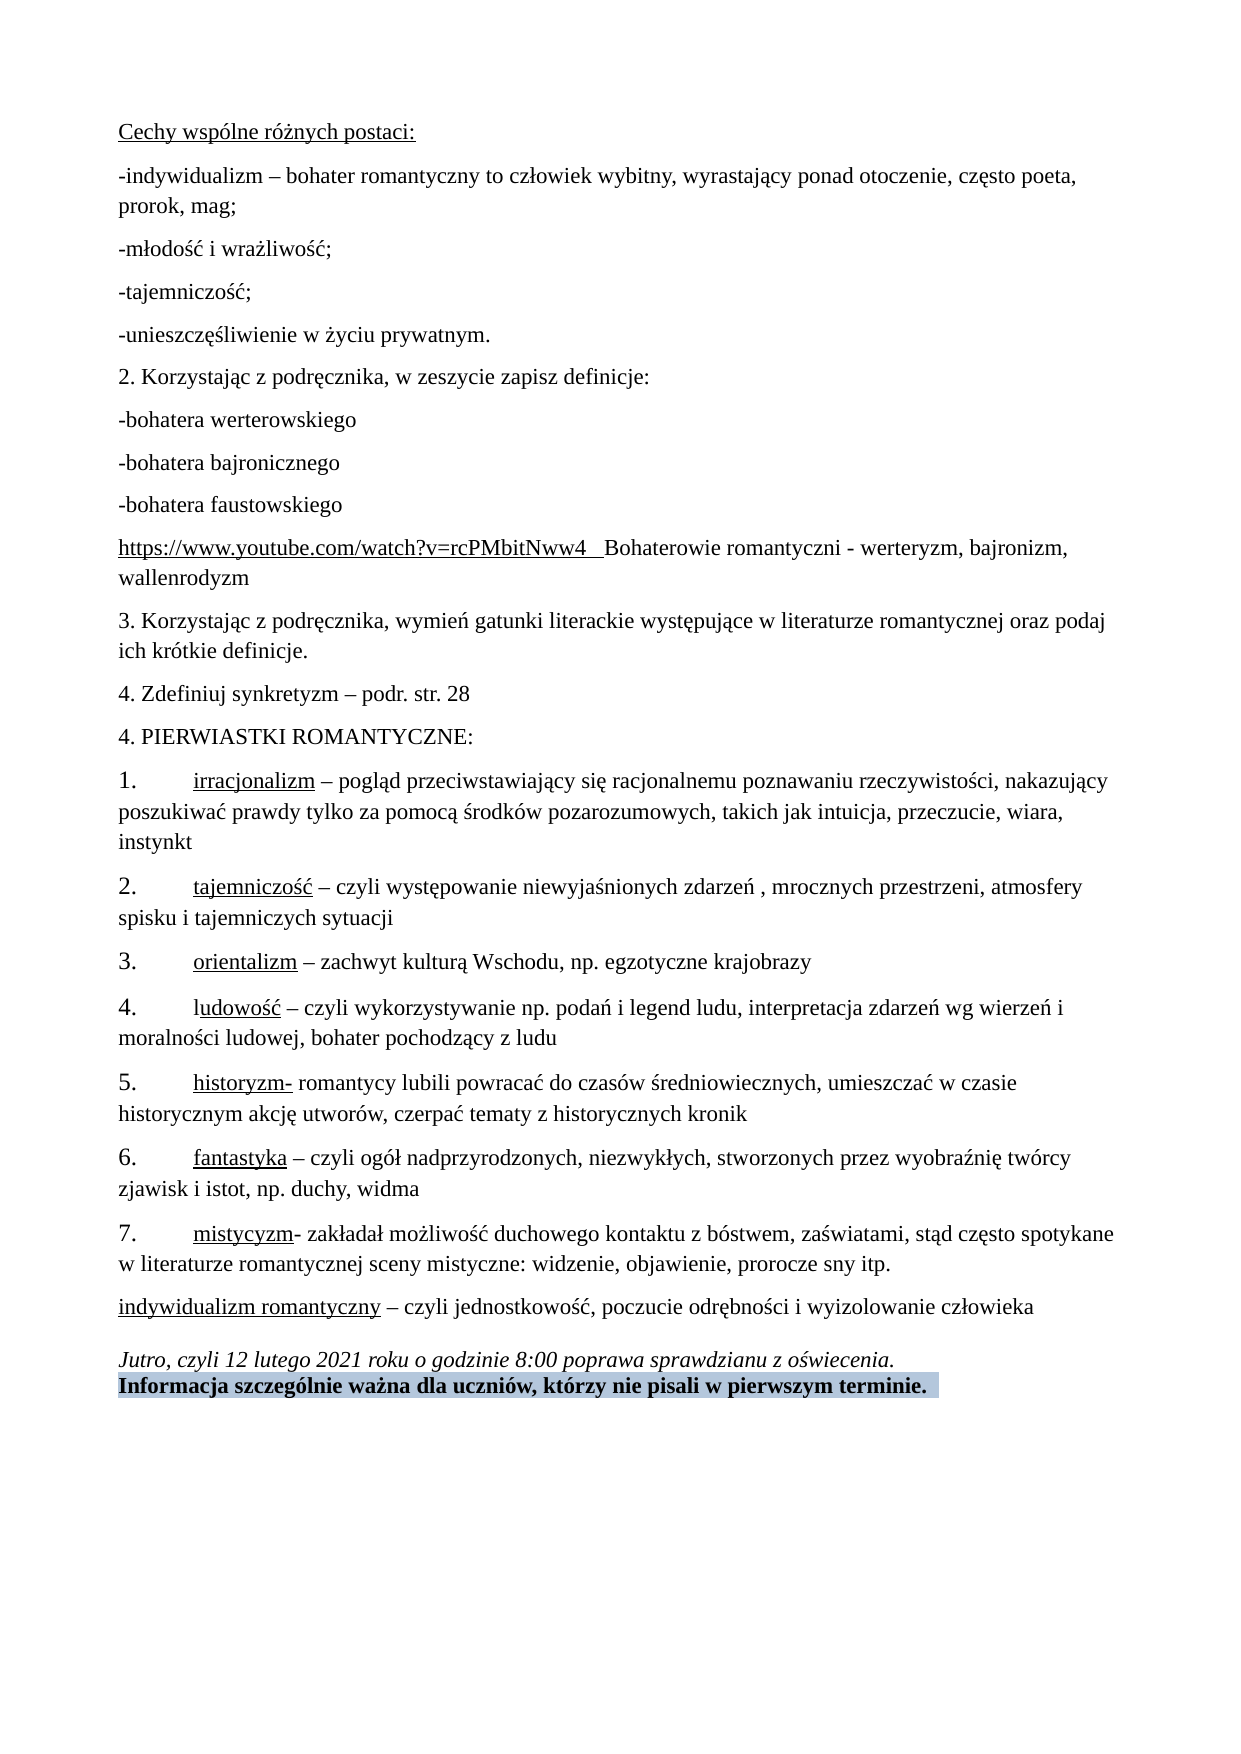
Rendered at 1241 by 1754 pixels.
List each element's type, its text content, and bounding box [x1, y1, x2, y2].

list orientalizm – zachwyt kulturą Wschodu, np. egzotyczne krajobrazy [118, 946, 1122, 975]
list mistycyzm- zakładał możliwość duchowego kontaktu z bóstwem, zaświatami, stąd często spotykane w literaturze romantycznej sceny mistyczne: widzenie, objawienie, prorocze sny itp. [118, 1218, 1122, 1277]
list https://www.youtube.com/watch?v=rcPMbitNww4 Bohaterowie romantyczni - werteryzm, bajronizm, wallenrodyzm [118, 534, 1122, 591]
text Informacja szczególnie ważna dla uczniów, którzy nie pisali w pierwszym terminie. [118, 1372, 1122, 1398]
list tajemniczość – czyli występowanie niewyjaśnionych zdarzeń , mrocznych przestrzeni, atmosfery spisku i tajemniczych sytuacji [118, 871, 1122, 930]
list 2. Korzystając z podręcznika, w zeszycie zapisz definicje: [118, 363, 1122, 390]
text 4. PIERWIASTKI ROMANTYCZNE: [118, 723, 1122, 749]
text indywidualizm romantyczny – czyli jednostkowość, poczucie odrębności i wyizolowanie człowieka [118, 1293, 1122, 1319]
text 3. Korzystając z podręcznika, wymień gatunki literackie występujące w literaturze romantycznej oraz podaj ich krótkie definicje. [118, 607, 1122, 664]
text Jutro, czyli 12 lutego 2021 roku o godzinie 8:00 poprawa sprawdzianu z oświecenia. [118, 1346, 1122, 1372]
list ludowość – czyli wykorzystywanie np. podań i legend ludu, interpretacja zdarzeń wg wierzeń i moralności ludowej, bohater pochodzący z ludu [118, 992, 1122, 1051]
list -unieszczęśliwienie w życiu prywatnym. [118, 321, 1122, 347]
text 4. Zdefiniuj synkretyzm – podr. str. 28 [118, 680, 1122, 706]
list -bohatera faustowskiego [118, 491, 1122, 518]
list -tajemniczość; [118, 278, 1122, 304]
list fantastyka – czyli ogół nadprzyrodzonych, niezwykłych, stworzonych przez wyobraźnię twórcy zjawisk i istot, np. duchy, widma [118, 1142, 1122, 1201]
list -bohatera bajronicznego [118, 449, 1122, 475]
list irracjonalizm – pogląd przeciwstawiający się racjonalnemu poznawaniu rzeczywistości, nakazujący poszukiwać prawdy tylko za pomocą środków pozarozumowych, takich jak intuicja, przeczucie, wiara, instynkt [118, 765, 1122, 854]
list -młodość i wrażliwość; [118, 235, 1122, 262]
subtitle Cechy wspólne różnych postaci: [118, 118, 1122, 144]
list historyzm- romantycy lubili powracać do czasów średniowiecznych, umieszczać w czasie historycznym akcję utworów, czerpać tematy z historycznych kronik [118, 1067, 1122, 1126]
list -bohatera werterowskiego [118, 406, 1122, 432]
list -indywidualizm – bohater romantyczny to człowiek wybitny, wyrastający ponad otoczenie, często poeta, prorok, mag; [118, 162, 1122, 219]
